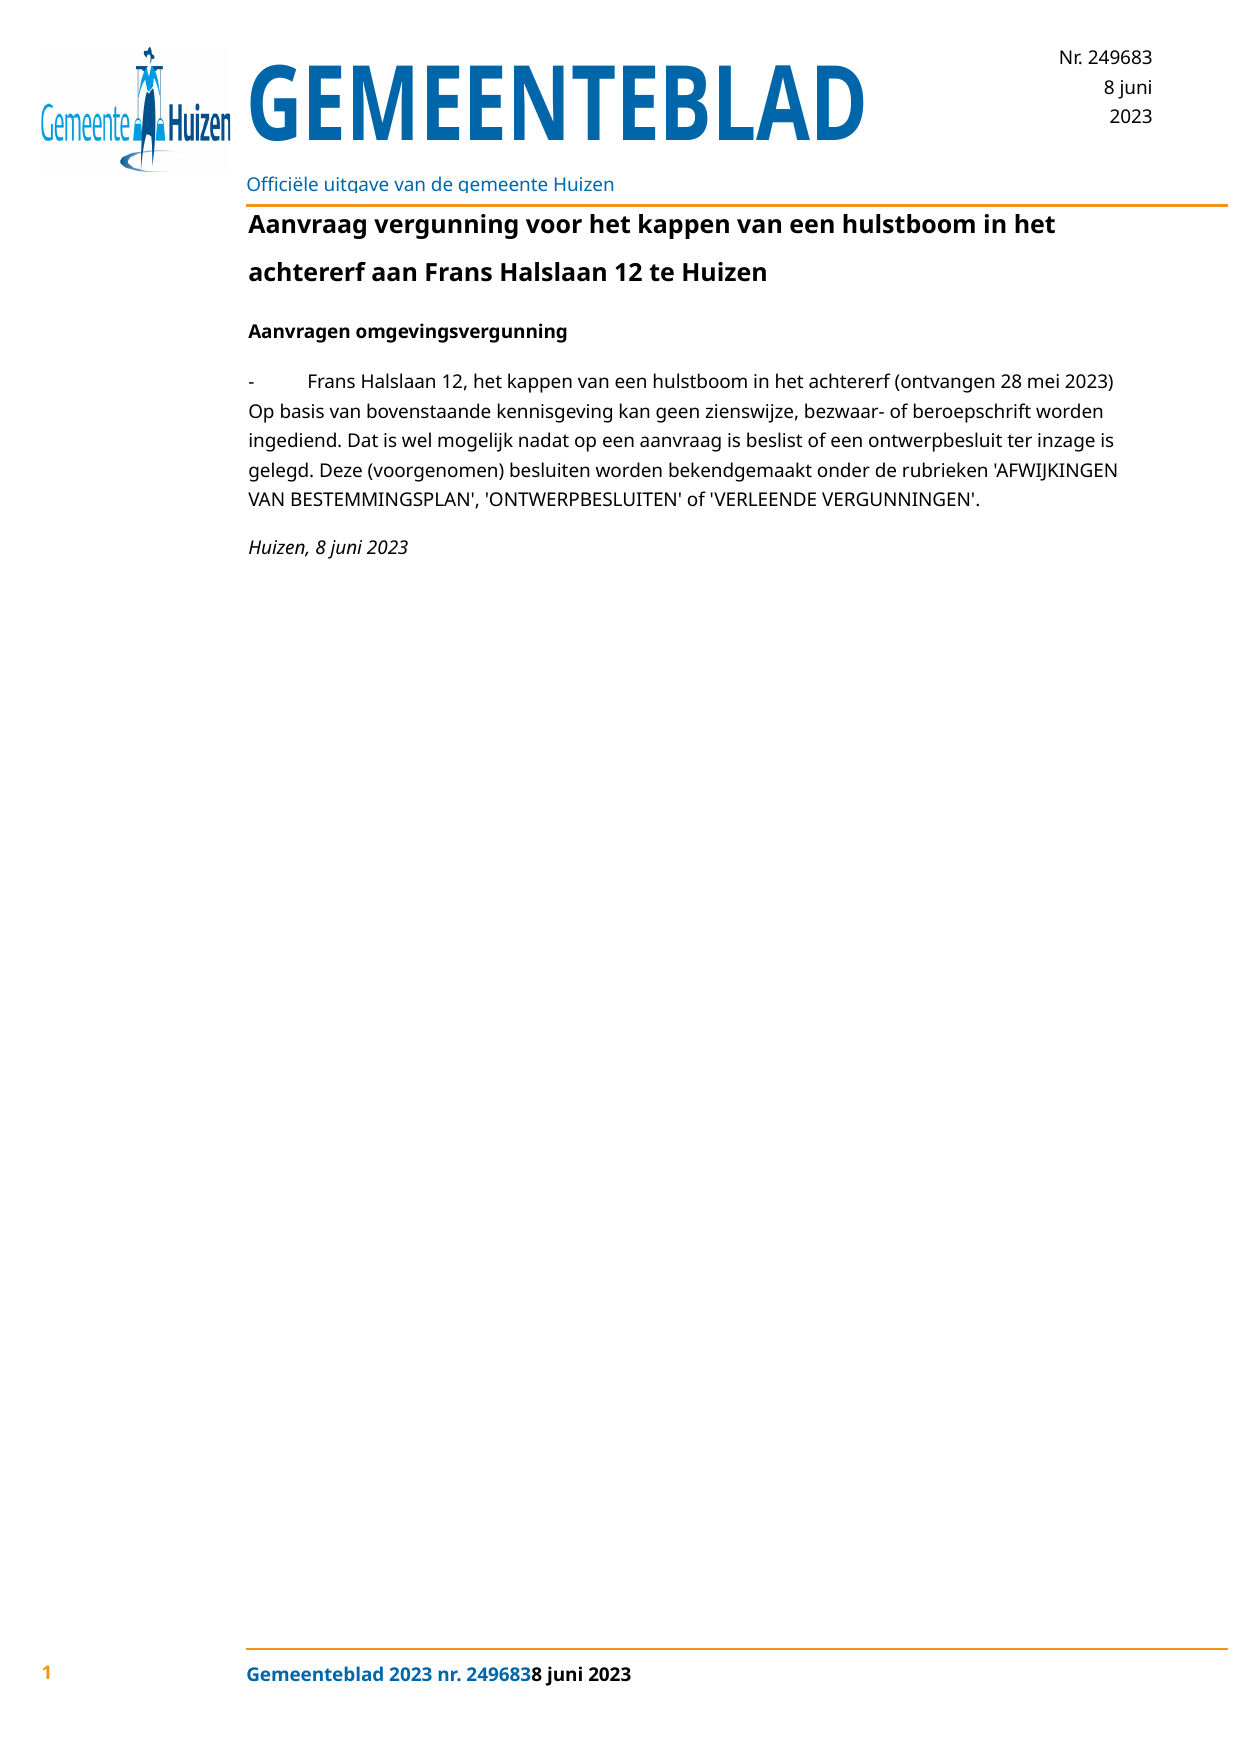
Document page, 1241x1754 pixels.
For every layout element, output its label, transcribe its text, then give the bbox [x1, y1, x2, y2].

text Op basis van bovenstaande kennisgeving kan geen zienswijze, bezwaar- of beroepschrift worden ingediend. Dat is wel mogelijk nadat op een aanvraag is beslist of een ontwerpbesluit ter inzage is gelegd. Deze (voorgenomen) besluiten worden bekendgemaakt onder de rubrieken 'AFWIJKINGEN VAN BESTEMMINGSPLAN', 'ONTWERPBESLUITEN' of 'VERLEENDE VERGUNNINGEN'. [248, 398, 1152, 512]
text Aanvragen omgevingsvergunning [248, 318, 1152, 344]
picture [41, 47, 231, 172]
text Aanvraag vergunning voor het kappen van een hulstboom in het achtererf aan Frans Halslaan 12 te Huizen [248, 207, 1152, 288]
text Huizen, 8 juni 2023 [248, 534, 1152, 560]
list Frans Halslaan 12, het kappen van een hulstboom in het achtererf (ontvangen 28 mei 2023) [248, 368, 1152, 394]
